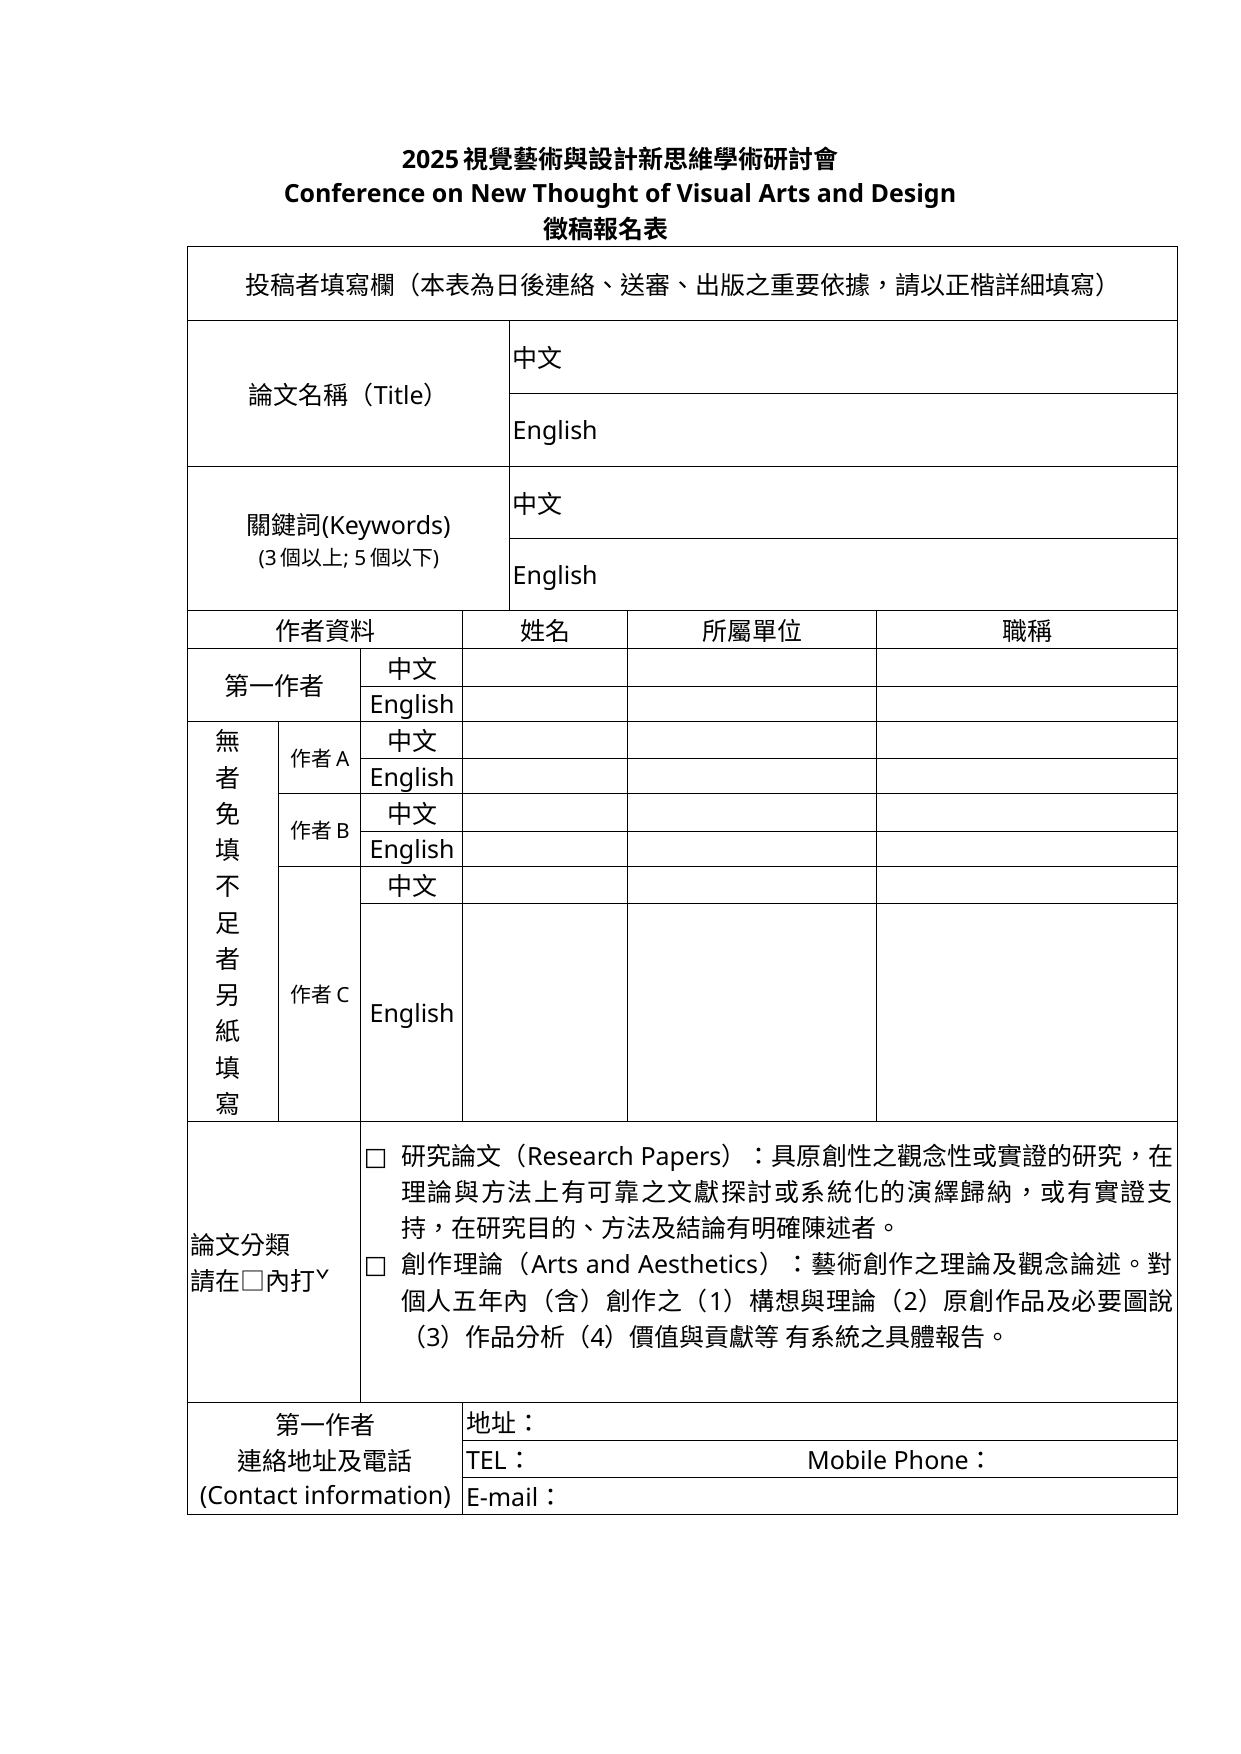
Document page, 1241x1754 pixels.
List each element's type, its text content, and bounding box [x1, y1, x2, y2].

table_cell [463, 722, 627, 758]
table_cell 作者C [279, 867, 360, 1121]
table_header 投稿者填寫欄（本表為日後連絡、送審、出版之重要依據，請以正楷詳細填寫） [188, 247, 1177, 320]
table_cell [628, 832, 876, 866]
table_cell [463, 649, 627, 686]
table_cell 中文 [361, 794, 462, 831]
table_cell 作者資料 [188, 611, 462, 648]
table_cell [628, 687, 876, 721]
table_cell [877, 649, 1177, 686]
table_cell 姓名 [463, 611, 627, 648]
table_cell English [361, 832, 462, 866]
table_cell [463, 794, 627, 831]
table_cell English [361, 759, 462, 793]
table_cell 中文 [510, 467, 1177, 538]
table_cell 論文名稱（Title） [188, 321, 509, 466]
table_cell [877, 904, 1177, 1121]
table_cell [877, 867, 1177, 903]
table_cell 所屬單位 [628, 611, 876, 648]
table_cell 第一作者 連絡地址及電話 (Contact information) [188, 1403, 462, 1514]
table_cell [628, 867, 876, 903]
table_cell [877, 832, 1177, 866]
table_cell 中文 [361, 649, 462, 686]
text 徵稿報名表 [187, 210, 1023, 246]
table_cell English [510, 539, 1177, 610]
table_cell [463, 832, 627, 866]
text Conference on New Thought of Visual Arts and Design [187, 176, 1053, 210]
table_cell 作者B [279, 794, 360, 866]
table_cell 中文 [361, 722, 462, 758]
table_cell 中文 [510, 321, 1177, 392]
table_cell [463, 759, 627, 793]
table_cell 論文分類 請在□內打ˇ [188, 1122, 360, 1402]
table_cell [463, 867, 627, 903]
table_cell [877, 794, 1177, 831]
table_cell [628, 794, 876, 831]
table_cell 研究論文（Research Papers）：具原創性之觀念性或實證的研究，在理論與方法上有可靠之文獻探討或系統化的演繹歸納，或有實證支持，在研究目的、方法及結論有明確陳述者。 創作理論（Arts and Aesthetics）：藝術創作之理論及觀念論述。對個人五年內（含）創作之（1）構想與理論（2）原創作品及必要圖說 （3）作品分析（4）價值與貢獻等 有系統之具體報告。 [361, 1122, 1177, 1402]
table_cell [463, 904, 627, 1121]
table_cell [463, 687, 627, 721]
table_cell [628, 649, 876, 686]
table_cell 作者A [279, 722, 360, 793]
table_cell English [510, 394, 1177, 466]
table_cell [628, 904, 876, 1121]
table_cell [628, 759, 876, 793]
table_cell 地址： [463, 1403, 1177, 1439]
table_cell 職稱 [877, 611, 1177, 648]
table_cell [628, 722, 876, 758]
table_cell E-mail： [463, 1478, 1177, 1514]
table_cell English [361, 904, 462, 1121]
table_cell TEL： Mobile Phone： [463, 1441, 1177, 1477]
table_cell English [361, 687, 462, 721]
table_cell [877, 687, 1177, 721]
table_cell [877, 722, 1177, 758]
table_cell 關鍵詞(Keywords) (3個以上; 5個以下) [188, 467, 509, 610]
table_cell [877, 759, 1177, 793]
text 2025視覺藝術與設計新思維學術研討會 [187, 139, 1053, 176]
table_cell 第一作者 [188, 649, 360, 721]
table_cell 無者免填 不足者另紙填寫 [188, 722, 278, 1121]
table_cell 中文 [361, 867, 462, 903]
